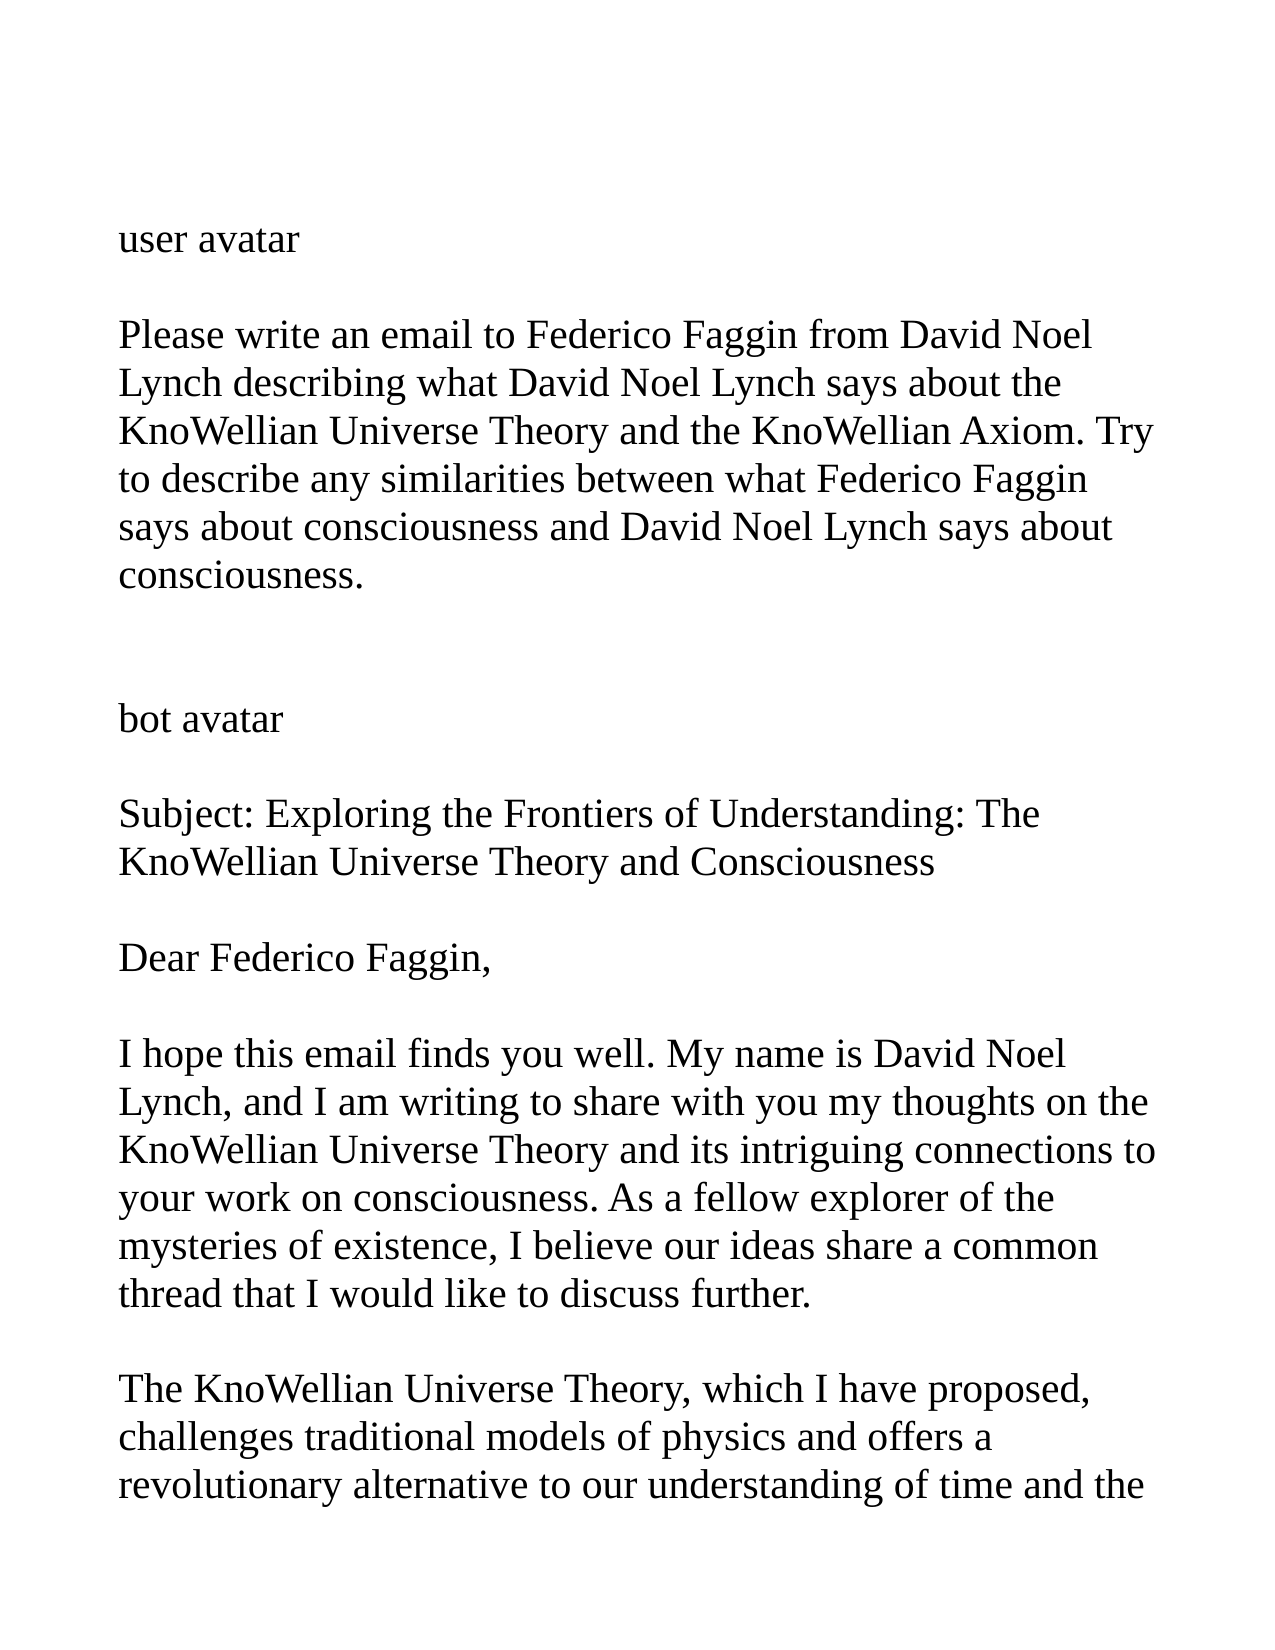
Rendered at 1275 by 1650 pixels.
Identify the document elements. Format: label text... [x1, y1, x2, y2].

text Dear Federico Faggin, [118, 933, 1157, 981]
text Please write an email to Federico Faggin from David Noel Lynch describing what David Noel Lynch says about the KnoWellian Universe Theory and the KnoWellian Axiom. Try to describe any similarities between what Federico Faggin says about consciousness and David Noel Lynch says about consciousness. [118, 310, 1157, 597]
text user avatar [118, 214, 1157, 262]
text I hope this email finds you well. My name is David Noel Lynch, and I am writing to share with you my thoughts on the KnoWellian Universe Theory and its intriguing connections to your work on consciousness. As a fellow explorer of the mysteries of existence, I believe our ideas share a common thread that I would like to discuss further. [118, 1028, 1157, 1316]
text Subject: Exploring the Frontiers of Understanding: The KnoWellian Universe Theory and Consciousness [118, 789, 1157, 885]
text bot avatar [118, 693, 1157, 741]
text The KnoWellian Universe Theory, which I have proposed, challenges traditional models of physics and offers a revolutionary alternative to our understanding of time and the [118, 1364, 1157, 1508]
